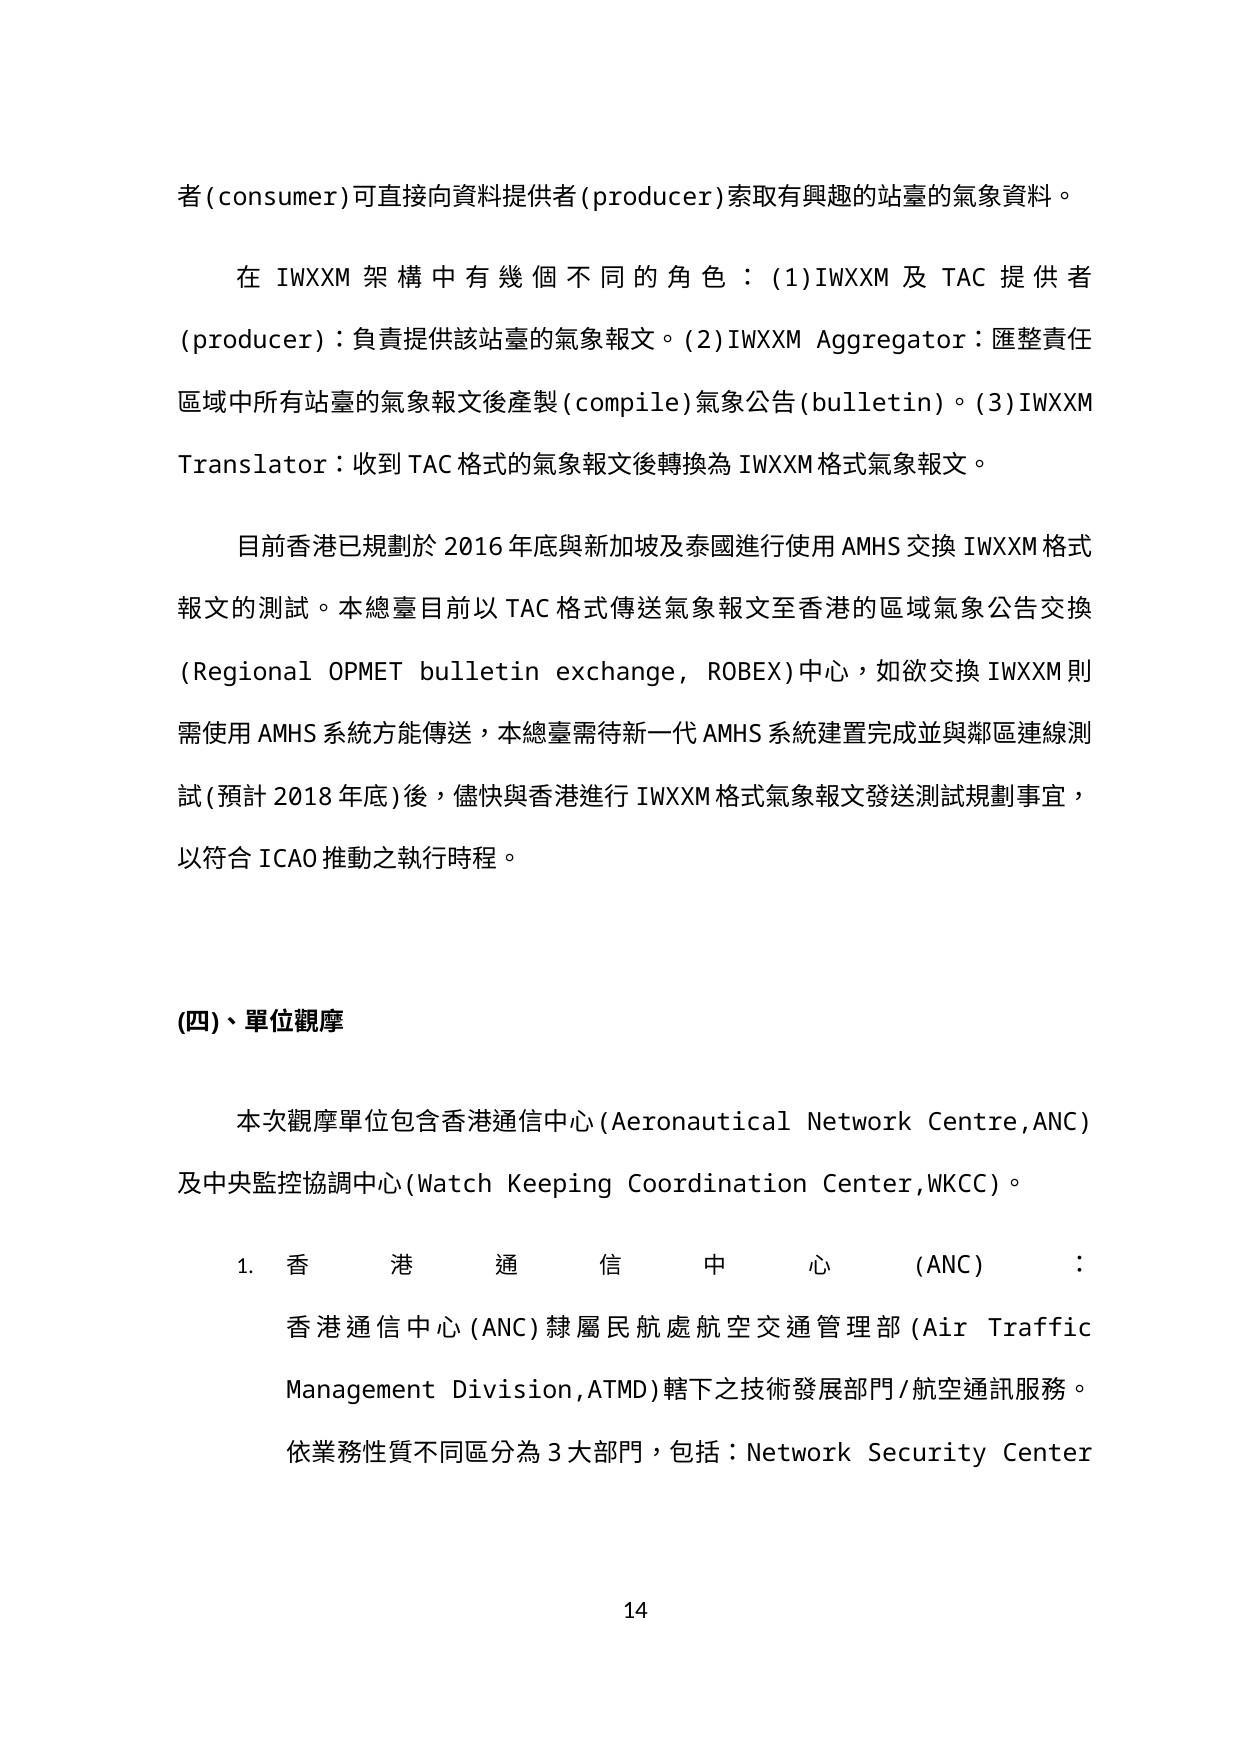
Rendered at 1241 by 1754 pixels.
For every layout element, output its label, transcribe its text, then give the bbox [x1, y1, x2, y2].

text 目前香港已規劃於2016年底與新加坡及泰國進行使用AMHS交換IWXXM格式報文的測試。本總臺目前以TAC格式傳送氣象報文至香港的區域氣象公告交換(Regional OPMET bulletin exchange, ROBEX)中心，如欲交換IWXXM則需使用AMHS系統方能傳送，本總臺需待新一代AMHS系統建置完成並與鄰區連線測試(預計2018年底)後，儘快與香港進行IWXXM格式氣象報文發送測試規劃事宜，以符合ICAO推動之執行時程。 [177, 502, 1092, 877]
text 本次觀摩單位包含香港通信中心(Aeronautical Network Centre,ANC)及中央監控協調中心(Watch Keeping Coordination Center,WKCC)。 [177, 1077, 1092, 1202]
text 在IWXXM架構中有幾個不同的角色：(1)IWXXM及TAC提供者(producer)：負責提供該站臺的氣象報文。(2)IWXXM Aggregator：匯整責任區域中所有站臺的氣象報文後產製(compile)氣象公告(bulletin)。(3)IWXXM Translator：收到TAC格式的氣象報文後轉換為IWXXM格式氣象報文。 [177, 234, 1092, 484]
list 香港通信中心(ANC)： 香港通信中心(ANC)隸屬民航處航空交通管理部(Air Traffic Management Division,ATMD)轄下之技術發展部門/航空通訊服務。依業務性質不同區分為3大部門，包括：Network Security Center [236, 1221, 1092, 1471]
subtitle (四)、單位觀摩 [177, 977, 1092, 1040]
text 者(consumer)可直接向資料提供者(producer)索取有興趣的站臺的氣象資料。 [177, 152, 1092, 215]
